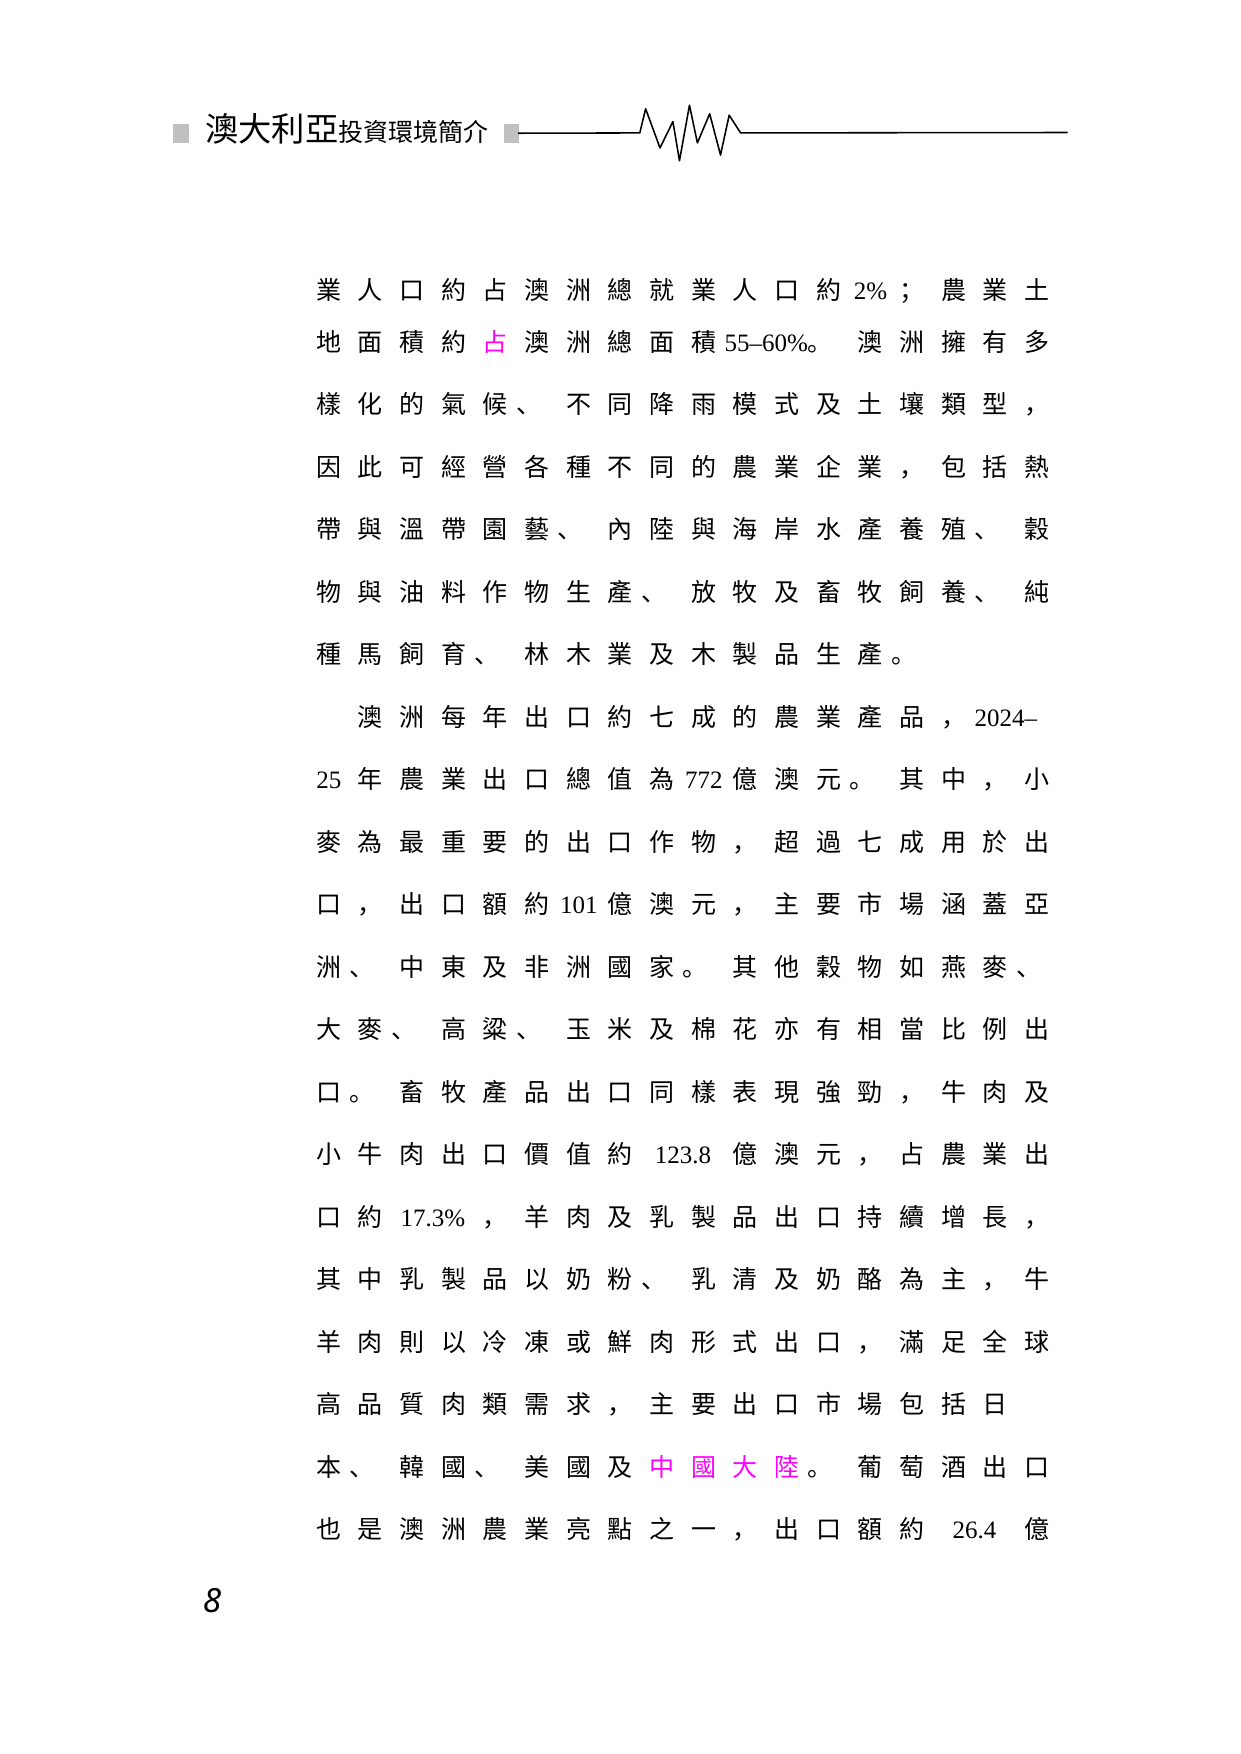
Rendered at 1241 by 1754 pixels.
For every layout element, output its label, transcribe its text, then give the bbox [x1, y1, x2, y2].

text 業人口約占澳洲總就業人口約2%；農業土地面積約占澳洲總面積55–60%。澳洲擁有多樣化的氣候、不同降雨模式及土壤類型，因此可經營各種不同的農業企業，包括熱帶與溫帶園藝、內陸與海岸水產養殖、穀物與油料作物生產、放牧及畜牧飼養、純種馬飼育、林木業及木製品生產。 [281, 236, 1058, 674]
text 澳洲每年出口約七成的農業產品，2024–25年農業出口總值為772億澳元。其中，小麥為最重要的出口作物，超過七成用於出口，出口額約101億澳元，主要市場涵蓋亞洲、中東及非洲國家。其他穀物如燕麥、大麥、高粱、玉米及棉花亦有相當比例出口。畜牧產品出口同樣表現強勁，牛肉及小牛肉出口價值約123.8億澳元，占農業出口約17.3%，羊肉及乳製品出口持續增長，其中乳製品以奶粉、乳清及奶酪為主，牛羊肉則以冷凍或鮮肉形式出口，滿足全球高品質肉類需求，主要出口市場包括日本、韓國、美國及中國大陸。葡萄酒出口也是澳洲農業亮點之一，出口額約26.4億 [281, 674, 1058, 1549]
